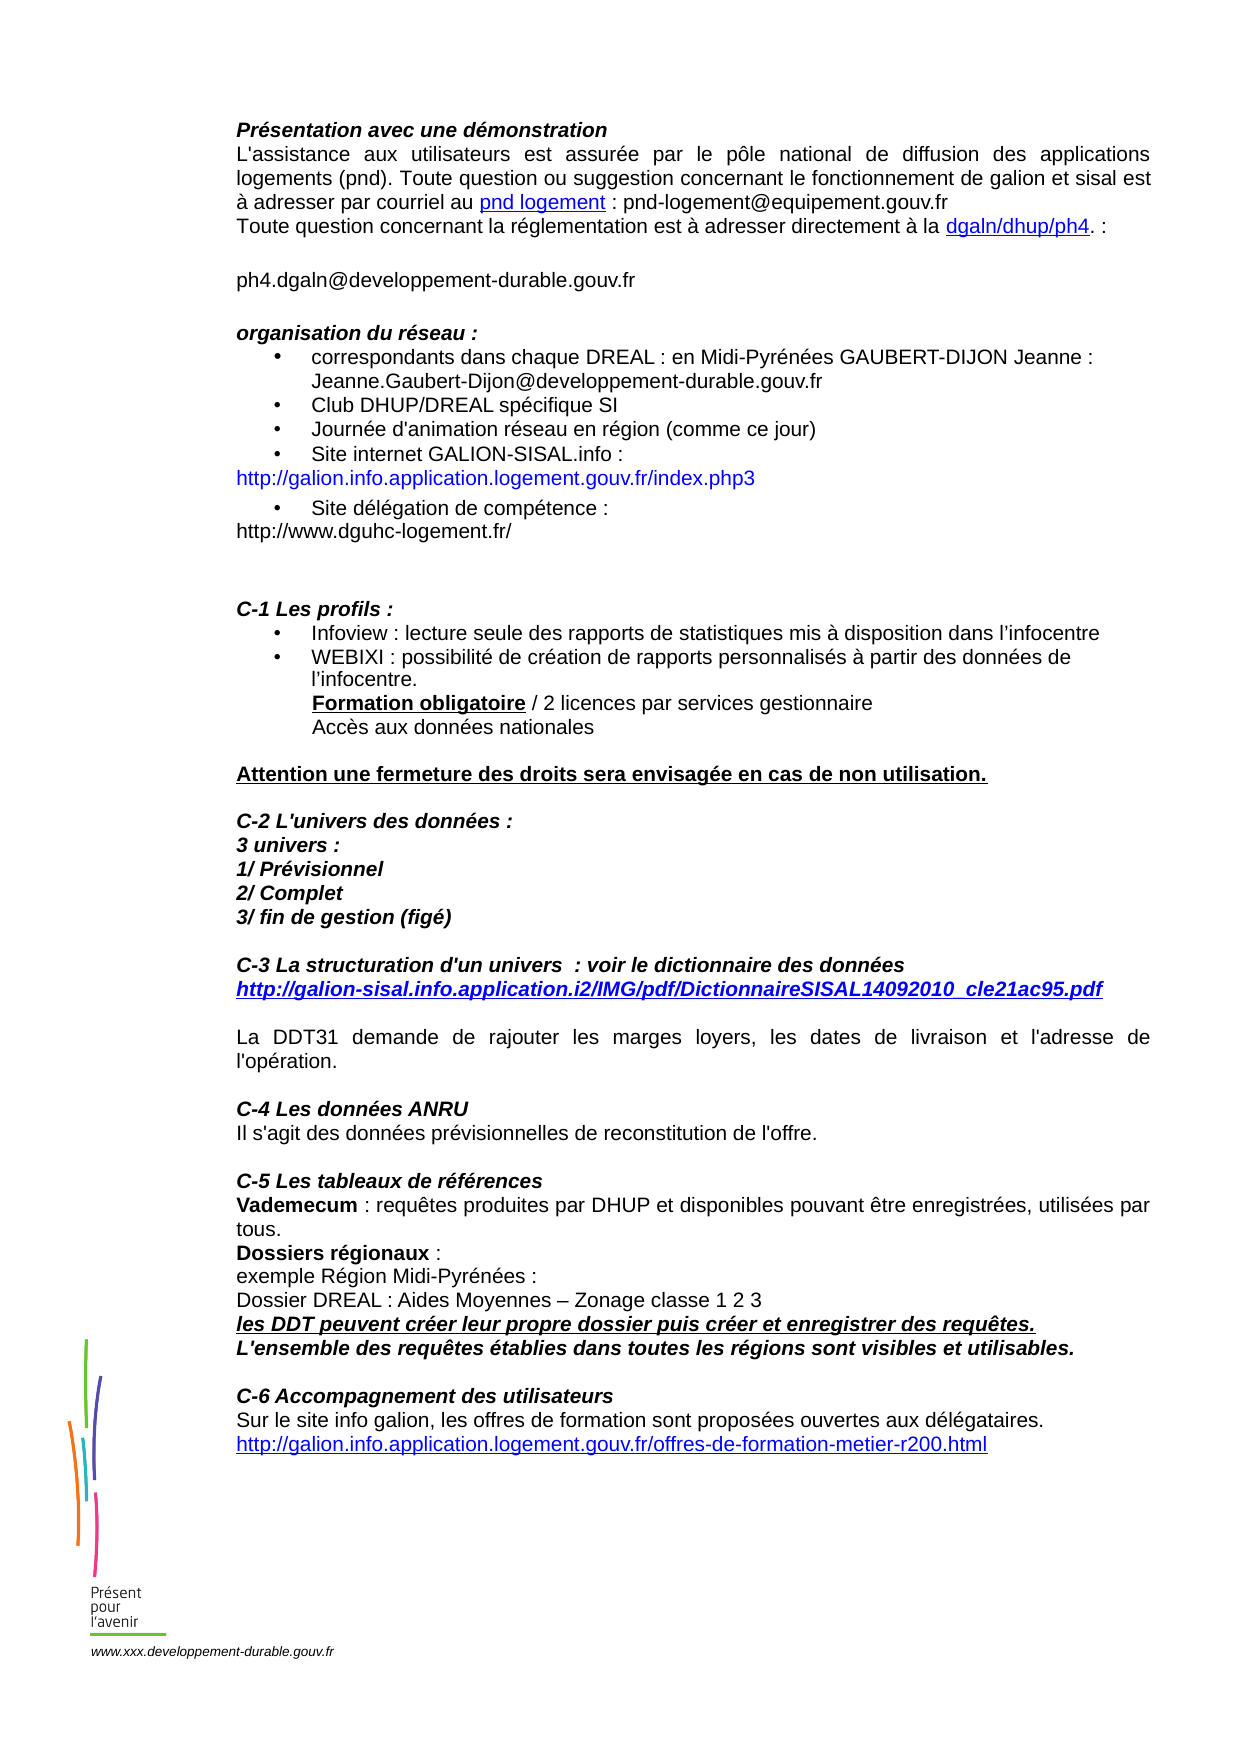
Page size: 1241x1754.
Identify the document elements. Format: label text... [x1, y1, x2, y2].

text 1/ Prévisionnel [236, 857, 1152, 881]
text http://galion-sisal.info.application.i2/IMG/pdf/DictionnaireSISAL14092010_cle21ac95.pdf [236, 977, 1152, 1001]
text Sur le site info galion, les offres de formation sont proposées ouvertes aux délégataires. [236, 1408, 1152, 1432]
text C-2 L'univers des données : [236, 809, 1152, 833]
text Toute question concernant la réglementation est à adresser directement à la DGALN/DHUP/PH4. : [236, 214, 1152, 238]
list Site délégation de compétence : [274, 495, 1152, 519]
text 3/ fin de gestion (figé) [236, 905, 1152, 929]
text http://galion.info.application.logement.gouv.fr/offres-de-formation-metier-r200.html [236, 1432, 1152, 1456]
text L'assistance aux utilisateurs est assurée par le pôle national de diffusion des applications logements (PND). Toute question ou suggestion concernant le fonctionnement de Galion et Sisal est à adresser par courriel au PND Logement : pnd-logement@equipement.gouv.fr [236, 142, 1152, 214]
list Journée d'animation réseau en région (comme ce jour) [274, 417, 1152, 441]
text Attention une fermeture des droits sera envisagée en cas de non utilisation. [236, 762, 1152, 786]
text exemple Région Midi-Pyrénées : [236, 1264, 1152, 1288]
text 2/ Complet [236, 881, 1152, 905]
text C-1 Les profils : [236, 597, 1152, 621]
text Vademecum : requêtes produites par DHUP et disponibles pouvant être enregistrées, utilisées par tous. [236, 1192, 1152, 1240]
list Correspondants dans chaque DREAL : en Midi-Pyrénées GAUBERT-DIJON Jeanne : [274, 345, 1152, 369]
text http://galion.info.application.logement.gouv.fr/index.php3 [236, 465, 1152, 489]
text Formation obligatoire / 2 licences par services gestionnaire [312, 691, 1152, 715]
text C-4 Les données ANRU [236, 1097, 1152, 1121]
text C-3 La structuration d'un univers : voir le dictionnaire des données [236, 953, 1152, 977]
list WEBIXI : possibilité de création de rapports personnalisés à partir des données de l’infocentre. [274, 645, 1152, 691]
text L'ensemble des requêtes établies dans toutes les régions sont visibles et utilisables. [236, 1336, 1152, 1360]
text C-6 Accompagnement des utilisateurs [236, 1384, 1152, 1408]
text les DDT peuvent créer leur propre dossier puis créer et enregistrer des requêtes. [236, 1312, 1152, 1336]
picture [67, 1337, 168, 1636]
list Infoview : lecture seule des rapports de statistiques mis à disposition dans l’infocentre [274, 621, 1152, 645]
text Il s'agit des données prévisionnelles de reconstitution de l'offre. [236, 1121, 1152, 1144]
text 3 univers : [236, 833, 1152, 857]
list Site internet GALION-SISAL.info : [274, 441, 1152, 465]
list Jeanne.Gaubert-Dijon@developpement-durable.gouv.fr [274, 369, 1152, 393]
text Présentation avec une démonstration [236, 118, 1152, 142]
text ph4.dgaln@developpement-durable.gouv.fr [236, 267, 1152, 291]
text La DDT31 demande de rajouter les marges loyers, les dates de livraison et l'adresse de l'opération. [236, 1025, 1152, 1073]
text http://www.dguhc-logement.fr/ [236, 519, 1152, 543]
text Dossier DREAL : Aides Moyennes – Zonage classe 1 2 3 [236, 1288, 1152, 1312]
text Organisation du réseau : [236, 321, 1152, 345]
list Club DHUP/DREAL spécifique SI [274, 393, 1152, 417]
text C-5 Les tableaux de références [236, 1168, 1152, 1192]
text Accès aux données nationales [312, 715, 1152, 739]
text Dossiers régionaux : [236, 1240, 1152, 1264]
